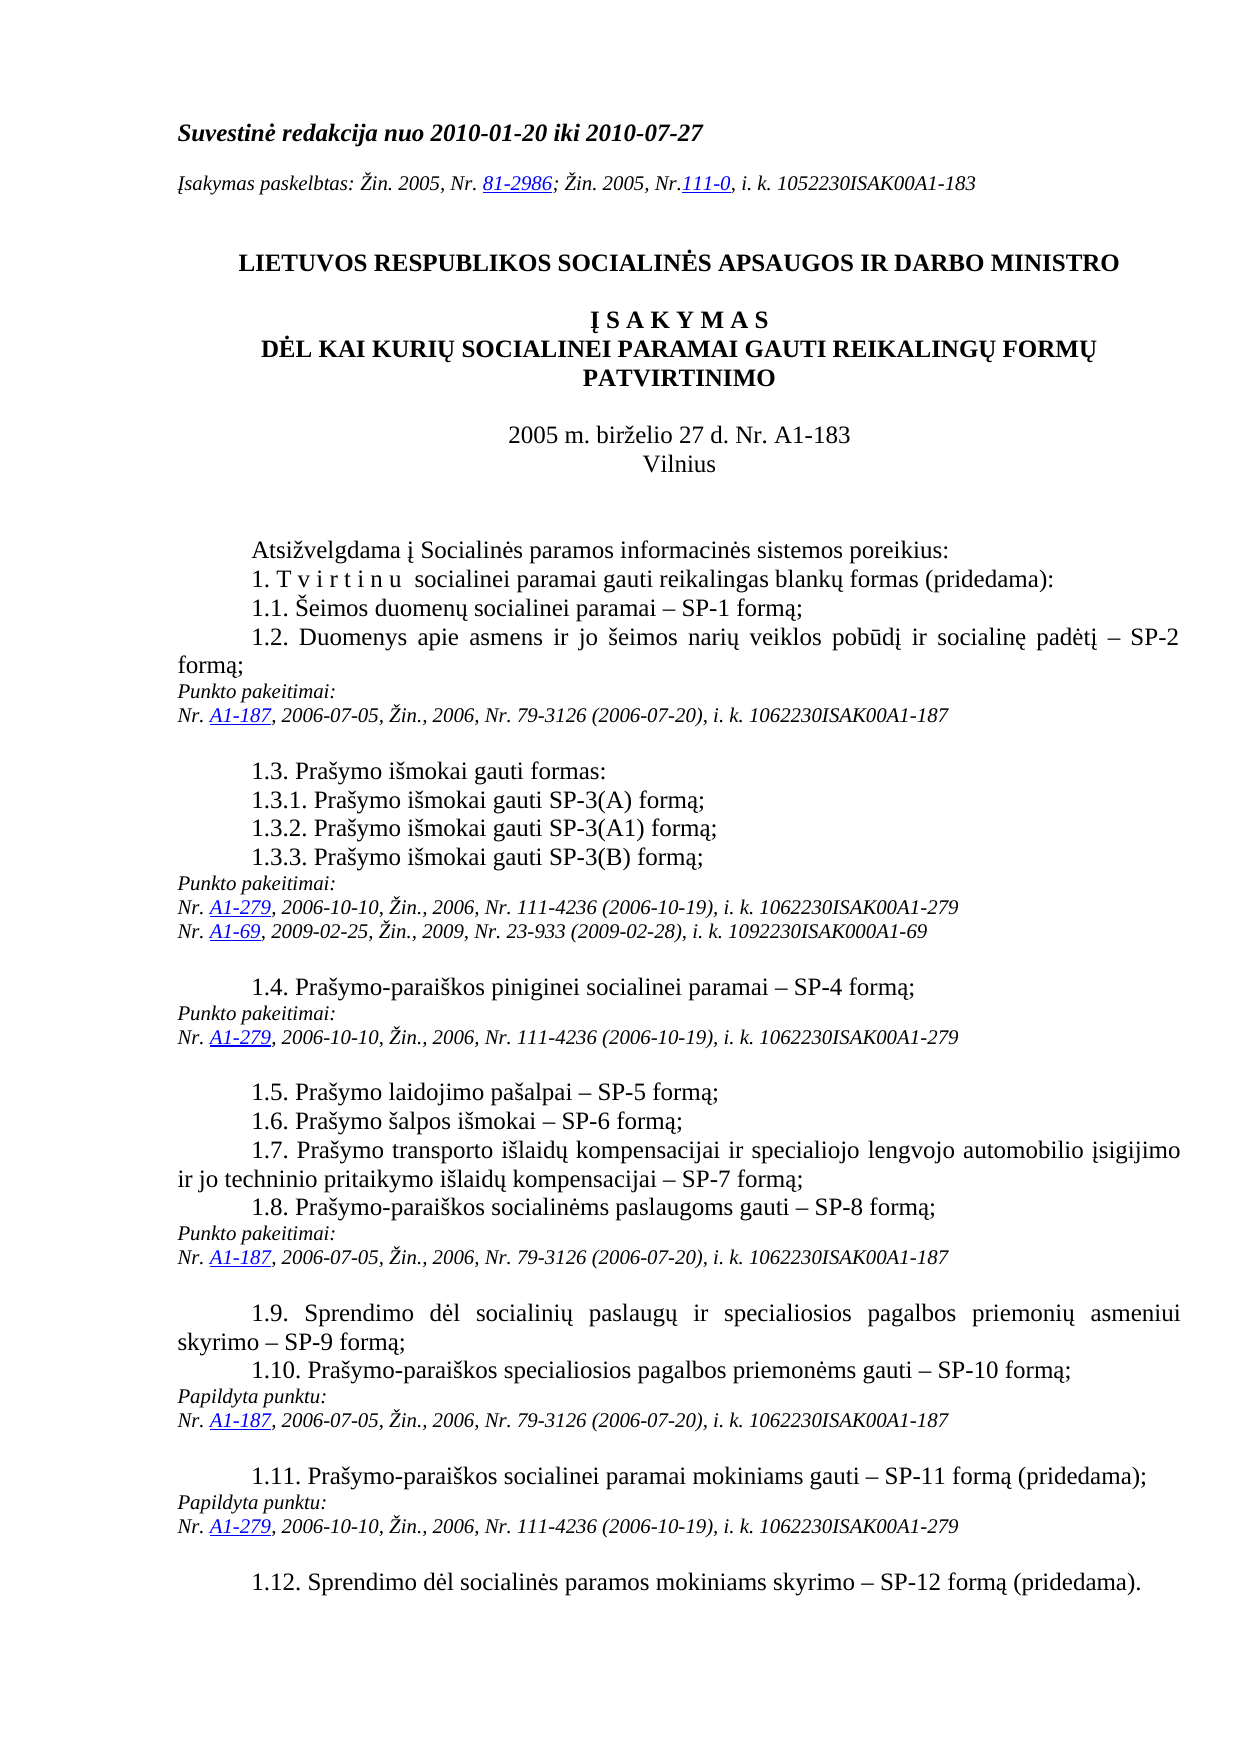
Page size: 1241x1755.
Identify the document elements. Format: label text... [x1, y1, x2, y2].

text LIETUVOS RESPUBLIKOS SOCIALINĖS APSAUGOS IR DARBO MINISTRO [177, 248, 1181, 277]
text Papildyta punktu: [177, 1384, 1181, 1408]
text 2005 m. birželio 27 d. Nr. A1-183 [177, 420, 1181, 449]
text 1.3.1. Prašymo išmokai gauti SP-3(A) formą; [177, 785, 1181, 813]
text Suvestinė redakcija nuo 2010-01-20 iki 2010-07-27 [177, 118, 1181, 147]
text Nr. A1-279, 2006-10-10, Žin., 2006, Nr. 111-4236 (2006-10-19), i. k. 1062230ISAK00A1-279 [177, 1025, 1181, 1049]
text 1.11. Prašymo-paraiškos socialinei paramai mokiniams gauti – SP-11 formą (pridedama); [177, 1461, 1181, 1490]
text Nr. A1-187, 2006-07-05, Žin., 2006, Nr. 79-3126 (2006-07-20), i. k. 1062230ISAK00A1-187 [177, 1245, 1181, 1269]
text 1.9. Sprendimo dėl socialinių paslaugų ir specialiosios pagalbos priemonių asmeniui skyrimo – SP-9 formą; [177, 1298, 1181, 1356]
text 1.6. Prašymo šalpos išmokai – SP-6 formą; [177, 1106, 1181, 1135]
text Į S A K Y M A S [177, 305, 1181, 334]
text 1.3.2. Prašymo išmokai gauti SP-3(A1) formą; [177, 813, 1181, 842]
text Punkto pakeitimai: [177, 1001, 1181, 1025]
text 1. Tvirtinu socialinei paramai gauti reikalingas blankų formas (pridedama): [177, 564, 1181, 593]
text Punkto pakeitimai: [177, 871, 1181, 895]
text 1.8. Prašymo-paraiškos socialinėms paslaugoms gauti – SP-8 formą; [177, 1192, 1181, 1221]
text 1.2. Duomenys apie asmens ir jo šeimos narių veiklos pobūdį ir socialinę padėtį – SP-2 formą; [177, 622, 1181, 679]
text 1.3. Prašymo išmokai gauti formas: [177, 756, 1181, 785]
text Nr. A1-187, 2006-07-05, Žin., 2006, Nr. 79-3126 (2006-07-20), i. k. 1062230ISAK00A1-187 [177, 703, 1181, 727]
text 1.4. Prašymo-paraiškos piniginei socialinei paramai – SP-4 formą; [177, 972, 1181, 1001]
text Atsižvelgdama į Socialinės paramos informacinės sistemos poreikius: [177, 535, 1181, 564]
text 1.10. Prašymo-paraiškos specialiosios pagalbos priemonėms gauti – SP-10 formą; [177, 1356, 1181, 1384]
text Punkto pakeitimai: [177, 679, 1181, 703]
text Papildyta punktu: [177, 1490, 1181, 1514]
text Nr. A1-279, 2006-10-10, Žin., 2006, Nr. 111-4236 (2006-10-19), i. k. 1062230ISAK00A1-279 [177, 1514, 1181, 1538]
text Nr. A1-69, 2009-02-25, Žin., 2009, Nr. 23-933 (2009-02-28), i. k. 1092230ISAK000A1-69 [177, 919, 1181, 943]
text Nr. A1-279, 2006-10-10, Žin., 2006, Nr. 111-4236 (2006-10-19), i. k. 1062230ISAK00A1-279 [177, 895, 1181, 919]
text Nr. A1-187, 2006-07-05, Žin., 2006, Nr. 79-3126 (2006-07-20), i. k. 1062230ISAK00A1-187 [177, 1408, 1181, 1432]
text Vilnius [177, 449, 1181, 478]
text 1.7. Prašymo transporto išlaidų kompensacijai ir specialiojo lengvojo automobilio įsigijimo ir jo techninio pritaikymo išlaidų kompensacijai – SP-7 formą; [177, 1135, 1181, 1192]
text 1.3.3. Prašymo išmokai gauti SP-3(B) formą; [177, 842, 1181, 871]
text 1.12. Sprendimo dėl socialinės paramos mokiniams skyrimo – SP-12 formą (pridedama). [177, 1567, 1181, 1596]
text Punkto pakeitimai: [177, 1221, 1181, 1245]
text 1.1. Šeimos duomenų socialinei paramai – SP-1 formą; [177, 593, 1181, 622]
text Įsakymas paskelbtas: Žin. 2005, Nr. 81-2986; Žin. 2005, Nr.111-0, i. k. 1052230ISAK00A1-183 [177, 171, 1181, 195]
text 1.5. Prašymo laidojimo pašalpai – SP-5 formą; [177, 1077, 1181, 1106]
text DĖL KAI KURIŲ SOCIALINEI PARAMAI GAUTI REIKALINGŲ FORMŲ PATVIRTINIMO [177, 334, 1181, 392]
